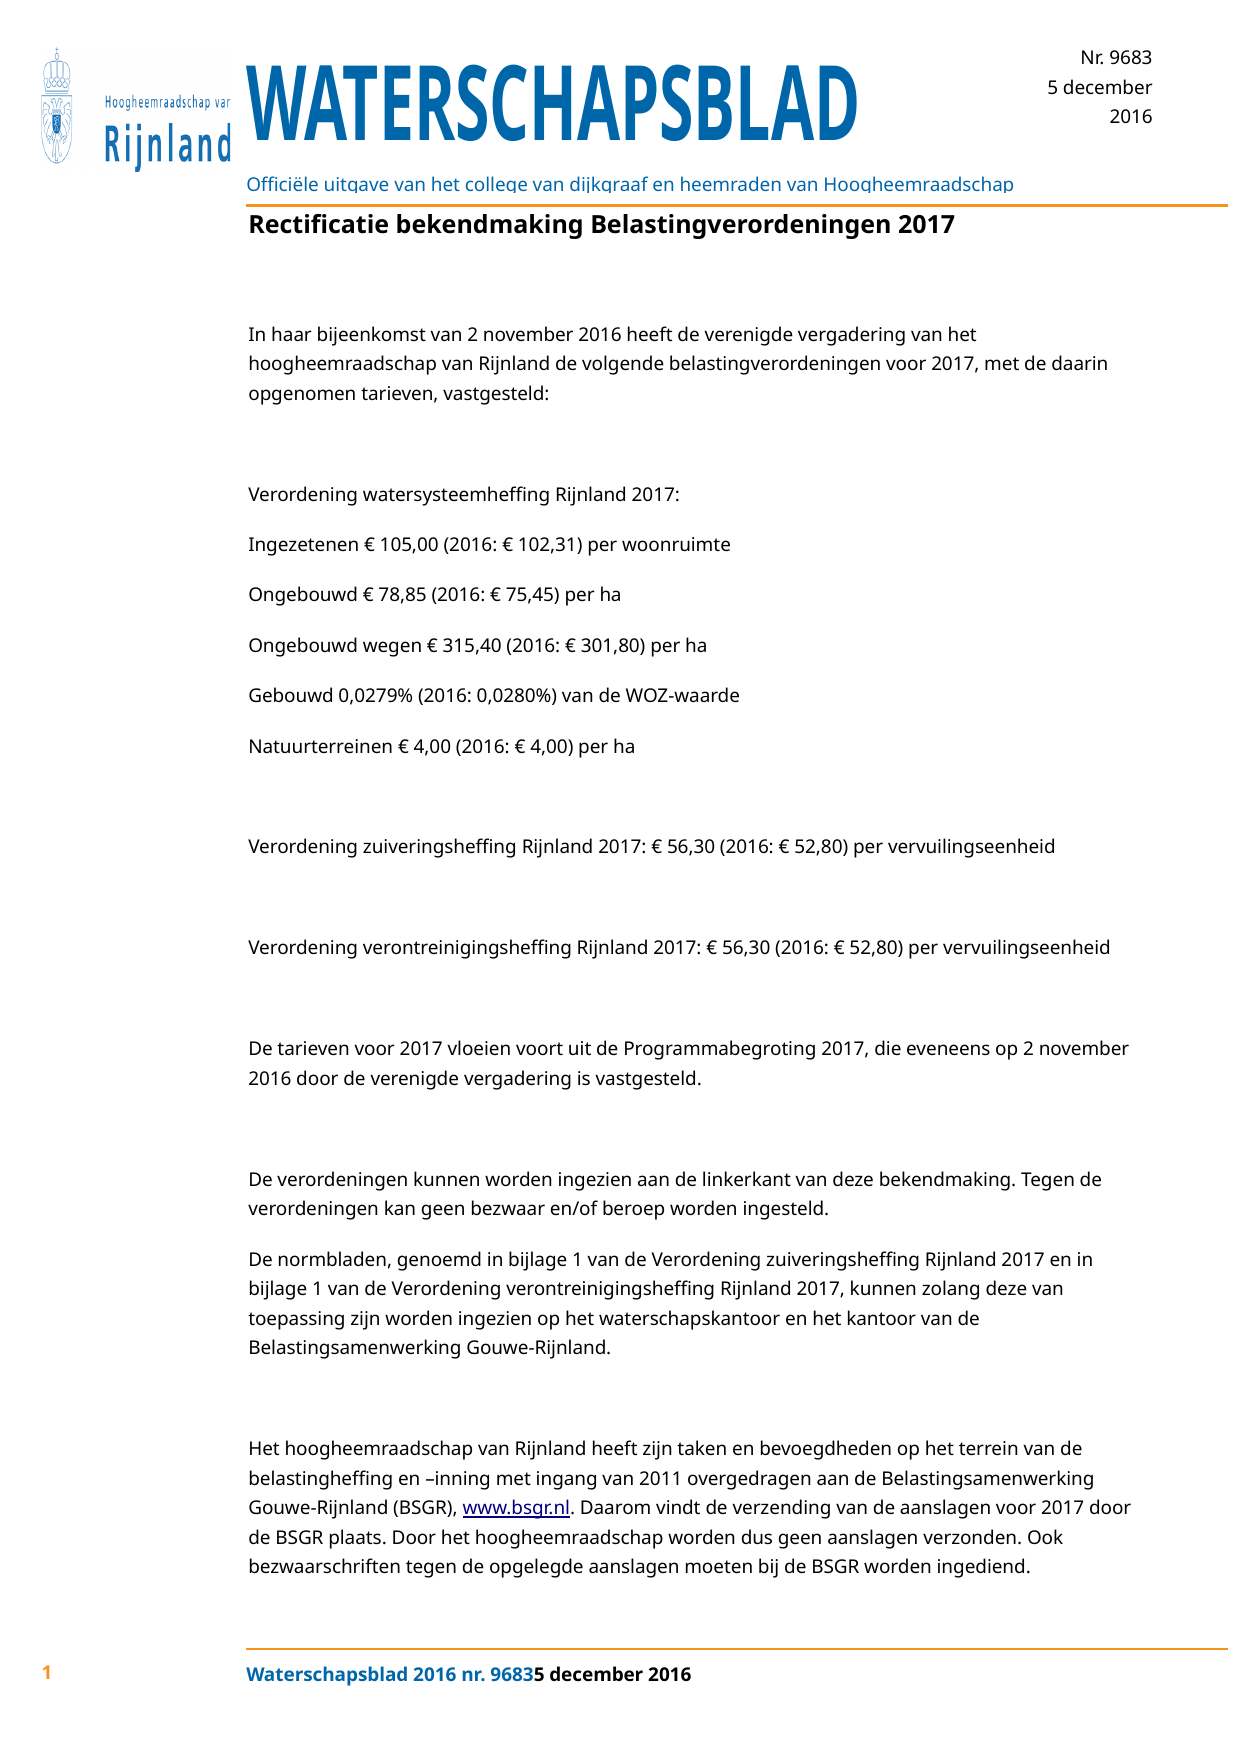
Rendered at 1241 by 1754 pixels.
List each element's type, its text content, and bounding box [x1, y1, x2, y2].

text Gebouwd 0,0279% (2016: 0,0280%) van de WOZ-waarde [248, 682, 1152, 708]
text Ongebouwd wegen € 315,40 (2016: € 301,80) per ha [248, 632, 1152, 658]
text In haar bijeenkomst van 2 november 2016 heeft de verenigde vergadering van het hoogheemraadschap van Rijnland de volgende belastingverordeningen voor 2017, met de daarin opgenomen tarieven, vastgesteld: [248, 321, 1152, 406]
text Ongebouwd € 78,85 (2016: € 75,45) per ha [248, 582, 1152, 607]
text Natuurterreinen € 4,00 (2016: € 4,00) per ha [248, 733, 1152, 758]
text De verordeningen kunnen worden ingezien aan de linkerkant van deze bekendmaking. Tegen de verordeningen kan geen bezwaar en/of beroep worden ingesteld. [248, 1166, 1152, 1221]
text Verordening watersysteemheffing Rijnland 2017: [248, 481, 1152, 506]
text Het hoogheemraadschap van Rijnland heeft zijn taken en bevoegdheden op het terrein van de belastingheffing en –inning met ingang van 2011 overgedragen aan de Belastingsamenwerking Gouwe-Rijnland (BSGR), www.bsgr.nl. Daarom vindt de verzending van de aanslagen voor 2017 door de BSGR plaats. Door het hoogheemraadschap worden dus geen aanslagen verzonden. Ook bezwaarschriften tegen de opgelegde aanslagen moeten bij de BSGR worden ingediend. [248, 1435, 1152, 1579]
text Verordening zuiveringsheffing Rijnland 2017: € 56,30 (2016: € 52,80) per vervuilingseenheid [248, 834, 1152, 859]
text Rectificatie bekendmaking Belastingverordeningen 2017 [248, 207, 1152, 241]
text Verordening verontreinigingsheffing Rijnland 2017: € 56,30 (2016: € 52,80) per vervuilingseenheid [248, 934, 1152, 960]
text De tarieven voor 2017 vloeien voort uit de Programmabegroting 2017, die eveneens op 2 november 2016 door de verenigde vergadering is vastgesteld. [248, 1035, 1152, 1091]
picture [41, 47, 231, 172]
text Ingezetenen € 105,00 (2016: € 102,31) per woonruimte [248, 531, 1152, 557]
text De normbladen, genoemd in bijlage 1 van de Verordening zuiveringsheffing Rijnland 2017 en in bijlage 1 van de Verordening verontreinigingsheffing Rijnland 2017, kunnen zolang deze van toepassing zijn worden ingezien op het waterschapskantoor en het kantoor van de Belastingsamenwerking Gouwe-Rijnland. [248, 1246, 1152, 1360]
